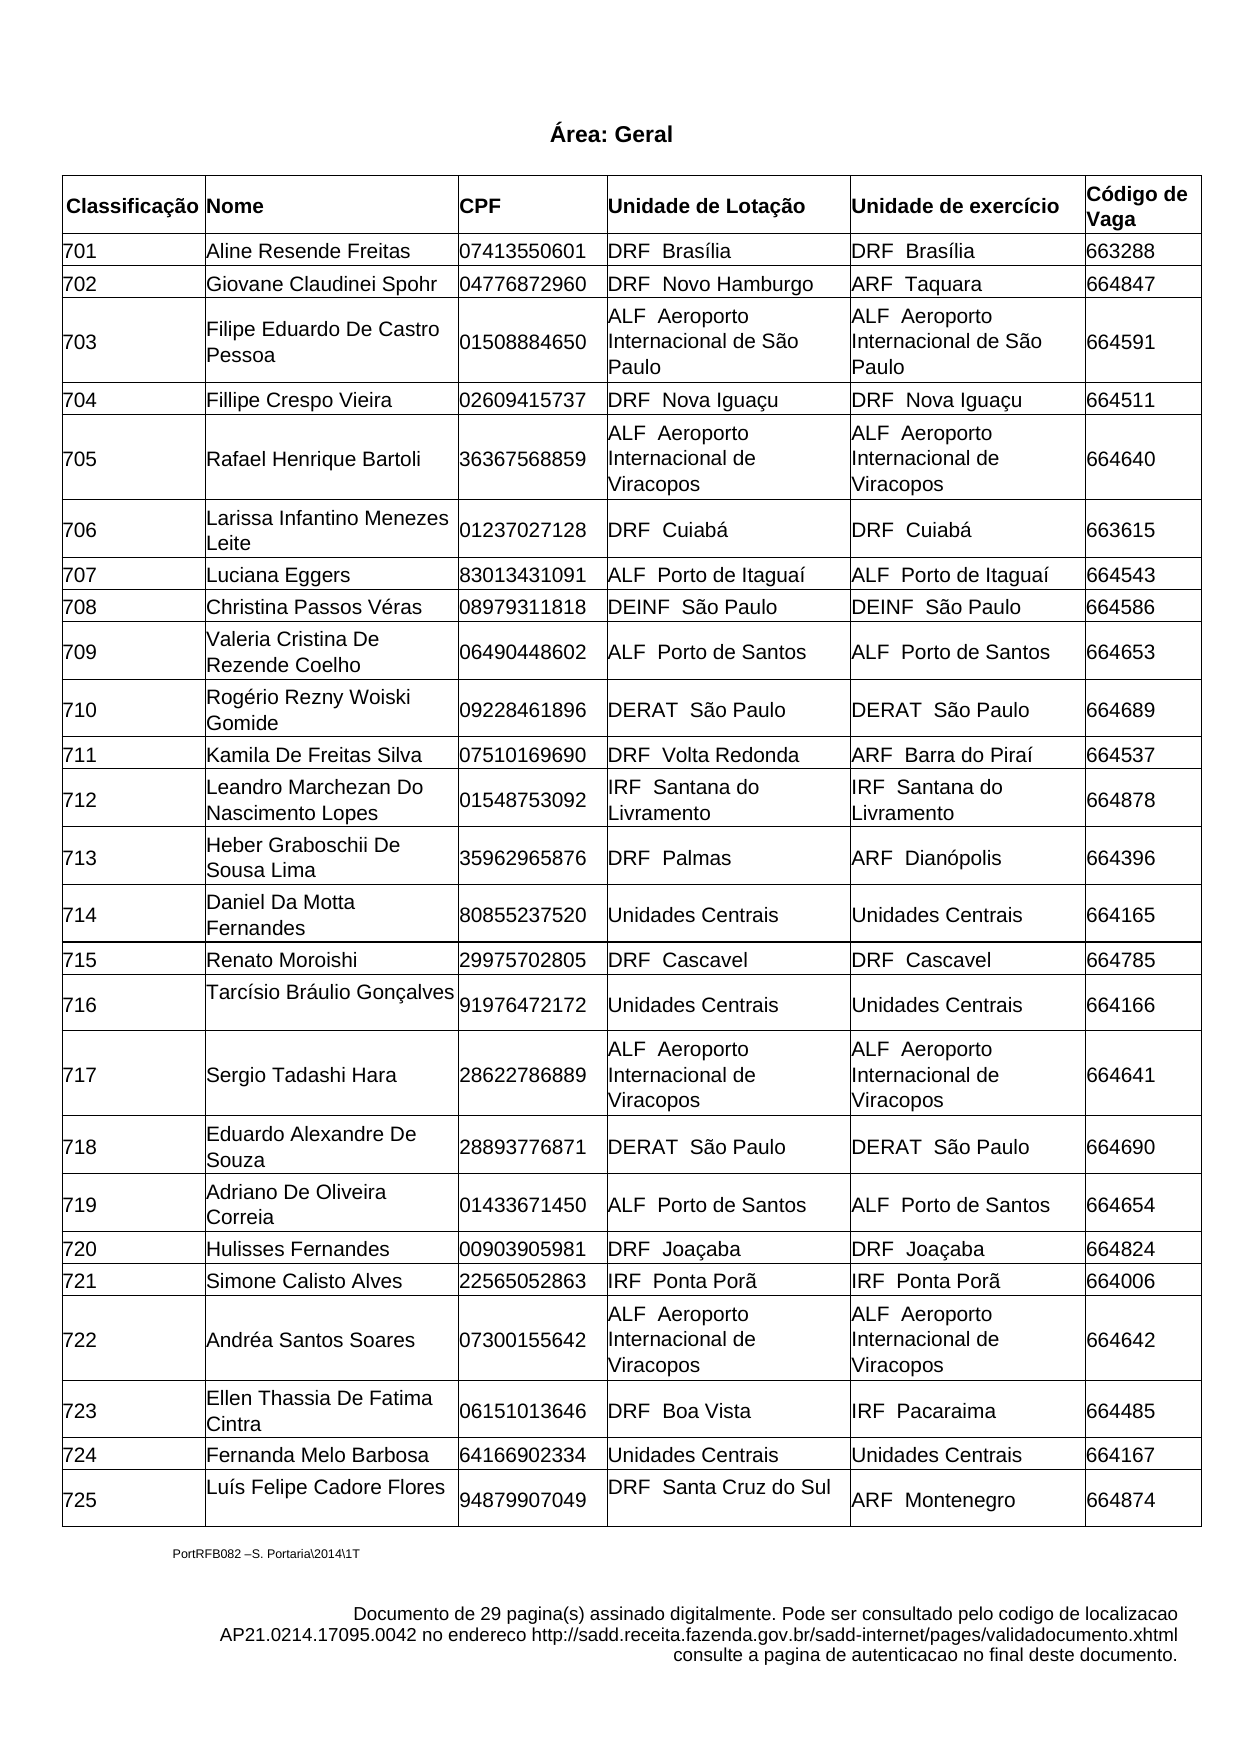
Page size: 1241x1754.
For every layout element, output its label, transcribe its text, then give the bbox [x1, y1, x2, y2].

table_cell Daniel Da Motta Fernandes [206, 885, 458, 941]
table_cell Larissa Infantino Menezes Leite [206, 500, 458, 557]
table_cell 664878 [1086, 769, 1201, 826]
table_cell ALF ­ Aeroporto Internacional de Viracopos [608, 1031, 850, 1115]
table_cell 722 [63, 1296, 205, 1380]
table_cell ALF ­ Porto de Santos [851, 1174, 1085, 1231]
table_cell ALF ­ Aeroporto Internacional de São Paulo [851, 298, 1085, 382]
table_cell 713 [63, 827, 205, 884]
table_header Unidade de Lotação [608, 176, 850, 233]
table_cell 663615 [1086, 500, 1201, 557]
table_cell Kamila De Freitas Silva [206, 737, 458, 768]
table_cell DRF ­ Joaçaba [851, 1232, 1085, 1263]
table_cell 91976472172 [459, 975, 607, 1030]
table_cell 701 [63, 234, 205, 265]
table_cell 664653 [1086, 622, 1201, 678]
table_cell 06151013646 [459, 1381, 607, 1437]
table_cell ARF ­ Dianópolis [851, 827, 1085, 884]
table_cell 664824 [1086, 1232, 1201, 1263]
table_cell 664785 [1086, 943, 1201, 973]
table_cell 708 [63, 590, 205, 621]
table_cell Unidades Centrais [851, 975, 1085, 1030]
table_cell ALF ­ Porto de Itaguaí [608, 558, 850, 589]
table_cell Andréa Santos Soares [206, 1296, 458, 1380]
table_cell 664165 [1086, 885, 1201, 941]
table_cell Heber Graboschii De Sousa Lima [206, 827, 458, 884]
table_cell 664006 [1086, 1264, 1201, 1295]
table_cell ALF ­ Aeroporto Internacional de Viracopos [608, 415, 850, 499]
table_cell Giovane Claudinei Spohr [206, 266, 458, 297]
table_cell IRF ­ Ponta Porã [608, 1264, 850, 1295]
table_cell 01508884650 [459, 298, 607, 382]
table_cell ARF ­ Montenegro [851, 1470, 1085, 1526]
table_cell 02609415737 [459, 383, 607, 414]
table_cell IRF ­ Santana do Livramento [851, 769, 1085, 826]
table_cell Aline Resende Freitas [206, 234, 458, 265]
table_cell 725 [63, 1470, 205, 1526]
table_cell ALF ­ Aeroporto Internacional de Viracopos [851, 415, 1085, 499]
table_cell DEINF ­ São Paulo [608, 590, 850, 621]
table_cell 01433671450 [459, 1174, 607, 1231]
table_cell Tarcísio Bráulio Gonçalves [206, 975, 458, 1030]
table_cell 664511 [1086, 383, 1201, 414]
table_cell IRF ­ Pacaraima [851, 1381, 1085, 1437]
table_cell Christina Passos Véras [206, 590, 458, 621]
table_cell DRF ­ Nova Iguaçu [608, 383, 850, 414]
table_cell Fernanda Melo Barbosa [206, 1438, 458, 1469]
table_cell 702 [63, 266, 205, 297]
table_cell 29975702805 [459, 943, 607, 973]
table_cell 664640 [1086, 415, 1201, 499]
table_cell Simone Calisto Alves [206, 1264, 458, 1295]
table_cell 664537 [1086, 737, 1201, 768]
table_header Código de Vaga [1086, 176, 1201, 233]
table_cell ALF ­ Aeroporto Internacional de São Paulo [608, 298, 850, 382]
table_cell DRF ­ Cascavel [851, 943, 1085, 973]
table_cell 06490448602 [459, 622, 607, 678]
table_cell 664586 [1086, 590, 1201, 621]
table_cell 709 [63, 622, 205, 678]
table_cell DRF ­ Volta Redonda [608, 737, 850, 768]
table_cell 715 [63, 943, 205, 973]
table_cell 07413550601 [459, 234, 607, 265]
table_cell 704 [63, 383, 205, 414]
table_cell DRF ­ Santa Cruz do Sul [608, 1470, 850, 1526]
table_cell Luciana Eggers [206, 558, 458, 589]
table_cell Luís Felipe Cadore Flores [206, 1470, 458, 1526]
table_cell DRF ­ Cuiabá [608, 500, 850, 557]
table_cell Unidades Centrais [851, 1438, 1085, 1469]
table_cell 664641 [1086, 1031, 1201, 1115]
table_cell 35962965876 [459, 827, 607, 884]
table_cell Filipe Eduardo De Castro Pessoa [206, 298, 458, 382]
table_cell 719 [63, 1174, 205, 1231]
table_cell 664690 [1086, 1116, 1201, 1173]
table_cell Rafael Henrique Bartoli [206, 415, 458, 499]
table_cell 08979311818 [459, 590, 607, 621]
table_cell Valeria Cristina De Rezende Coelho [206, 622, 458, 678]
table_cell 07510169690 [459, 737, 607, 768]
table_cell 04776872960 [459, 266, 607, 297]
table_cell Sergio Tadashi Hara [206, 1031, 458, 1115]
table_cell 716 [63, 975, 205, 1030]
table_cell 664654 [1086, 1174, 1201, 1231]
table_cell DRF ­ Boa Vista [608, 1381, 850, 1437]
table_header Nome [206, 176, 458, 233]
table_cell 664874 [1086, 1470, 1201, 1526]
table_cell DERAT ­ São Paulo [608, 680, 850, 736]
table_cell Hulisses Fernandes [206, 1232, 458, 1263]
table_cell 707 [63, 558, 205, 589]
table_cell 80855237520 [459, 885, 607, 941]
table_cell ARF ­ Barra do Piraí [851, 737, 1085, 768]
table_cell ALF ­ Aeroporto Internacional de Viracopos [851, 1296, 1085, 1380]
table_cell 664689 [1086, 680, 1201, 736]
table_cell Rogério Rezny Woiski Gomide [206, 680, 458, 736]
table_cell 711 [63, 737, 205, 768]
table_cell Unidades Centrais [851, 885, 1085, 941]
table_cell Leandro Marchezan Do Nascimento Lopes [206, 769, 458, 826]
table_cell DRF ­ Nova Iguaçu [851, 383, 1085, 414]
table_cell 717 [63, 1031, 205, 1115]
table_cell Unidades Centrais [608, 975, 850, 1030]
table_cell 664166 [1086, 975, 1201, 1030]
table_cell 664591 [1086, 298, 1201, 382]
table_cell 664847 [1086, 266, 1201, 297]
table_cell 07300155642 [459, 1296, 607, 1380]
table_cell ALF ­ Porto de Santos [608, 1174, 850, 1231]
table_cell Unidades Centrais [608, 885, 850, 941]
table_cell DRF ­ Joaçaba [608, 1232, 850, 1263]
table_cell 83013431091 [459, 558, 607, 589]
table_cell DEINF ­ São Paulo [851, 590, 1085, 621]
table_cell DRF ­ Brasília [851, 234, 1085, 265]
table_cell 724 [63, 1438, 205, 1469]
table_cell 705 [63, 415, 205, 499]
table_cell 664642 [1086, 1296, 1201, 1380]
table_cell DERAT ­ São Paulo [851, 1116, 1085, 1173]
table_cell 64166902334 [459, 1438, 607, 1469]
table_cell 706 [63, 500, 205, 557]
table_cell ALF ­ Aeroporto Internacional de Viracopos [851, 1031, 1085, 1115]
table_cell Eduardo Alexandre De Souza [206, 1116, 458, 1173]
table_cell IRF ­ Ponta Porã [851, 1264, 1085, 1295]
table_cell 01237027128 [459, 500, 607, 557]
table_cell Fillipe Crespo Vieira [206, 383, 458, 414]
table_cell 00903905981 [459, 1232, 607, 1263]
table_cell 664396 [1086, 827, 1201, 884]
table_cell 723 [63, 1381, 205, 1437]
table_cell Ellen Thassia De Fatima Cintra [206, 1381, 458, 1437]
table_cell 710 [63, 680, 205, 736]
table_cell 663288 [1086, 234, 1201, 265]
table_cell DRF ­ Novo Hamburgo [608, 266, 850, 297]
table_cell DRF ­ Brasília [608, 234, 850, 265]
table_cell 09228461896 [459, 680, 607, 736]
table_cell 721 [63, 1264, 205, 1295]
table_cell 703 [63, 298, 205, 382]
table_header Classificação [63, 176, 205, 233]
table_cell ALF ­ Porto de Santos [608, 622, 850, 678]
table_cell 664167 [1086, 1438, 1201, 1469]
table_cell 94879907049 [459, 1470, 607, 1526]
table_cell ALF ­ Aeroporto Internacional de Viracopos [608, 1296, 850, 1380]
table_cell Renato Moroishi [206, 943, 458, 973]
table_cell 664485 [1086, 1381, 1201, 1437]
table_cell DERAT ­ São Paulo [851, 680, 1085, 736]
table_cell DRF ­ Cuiabá [851, 500, 1085, 557]
table_cell 664543 [1086, 558, 1201, 589]
table_cell ALF ­ Porto de Santos [851, 622, 1085, 678]
table_cell 712 [63, 769, 205, 826]
table_cell 01548753092 [459, 769, 607, 826]
table_cell 714 [63, 885, 205, 941]
table_header CPF [459, 176, 607, 233]
table_cell ALF ­ Porto de Itaguaí [851, 558, 1085, 589]
table_cell 28622786889 [459, 1031, 607, 1115]
table_cell 718 [63, 1116, 205, 1173]
subtitle Área: Geral [109, 121, 1113, 147]
table_cell DERAT ­ São Paulo [608, 1116, 850, 1173]
table_cell 28893776871 [459, 1116, 607, 1173]
table_cell 720 [63, 1232, 205, 1263]
table_cell Unidades Centrais [608, 1438, 850, 1469]
table_cell Adriano De Oliveira Correia [206, 1174, 458, 1231]
table_cell ARF ­ Taquara [851, 266, 1085, 297]
table_cell IRF ­ Santana do Livramento [608, 769, 850, 826]
table_cell DRF ­ Palmas [608, 827, 850, 884]
table_header Unidade de exercício [851, 176, 1085, 233]
table_cell 36367568859 [459, 415, 607, 499]
table_cell DRF ­ Cascavel [608, 943, 850, 973]
table_cell 22565052863 [459, 1264, 607, 1295]
